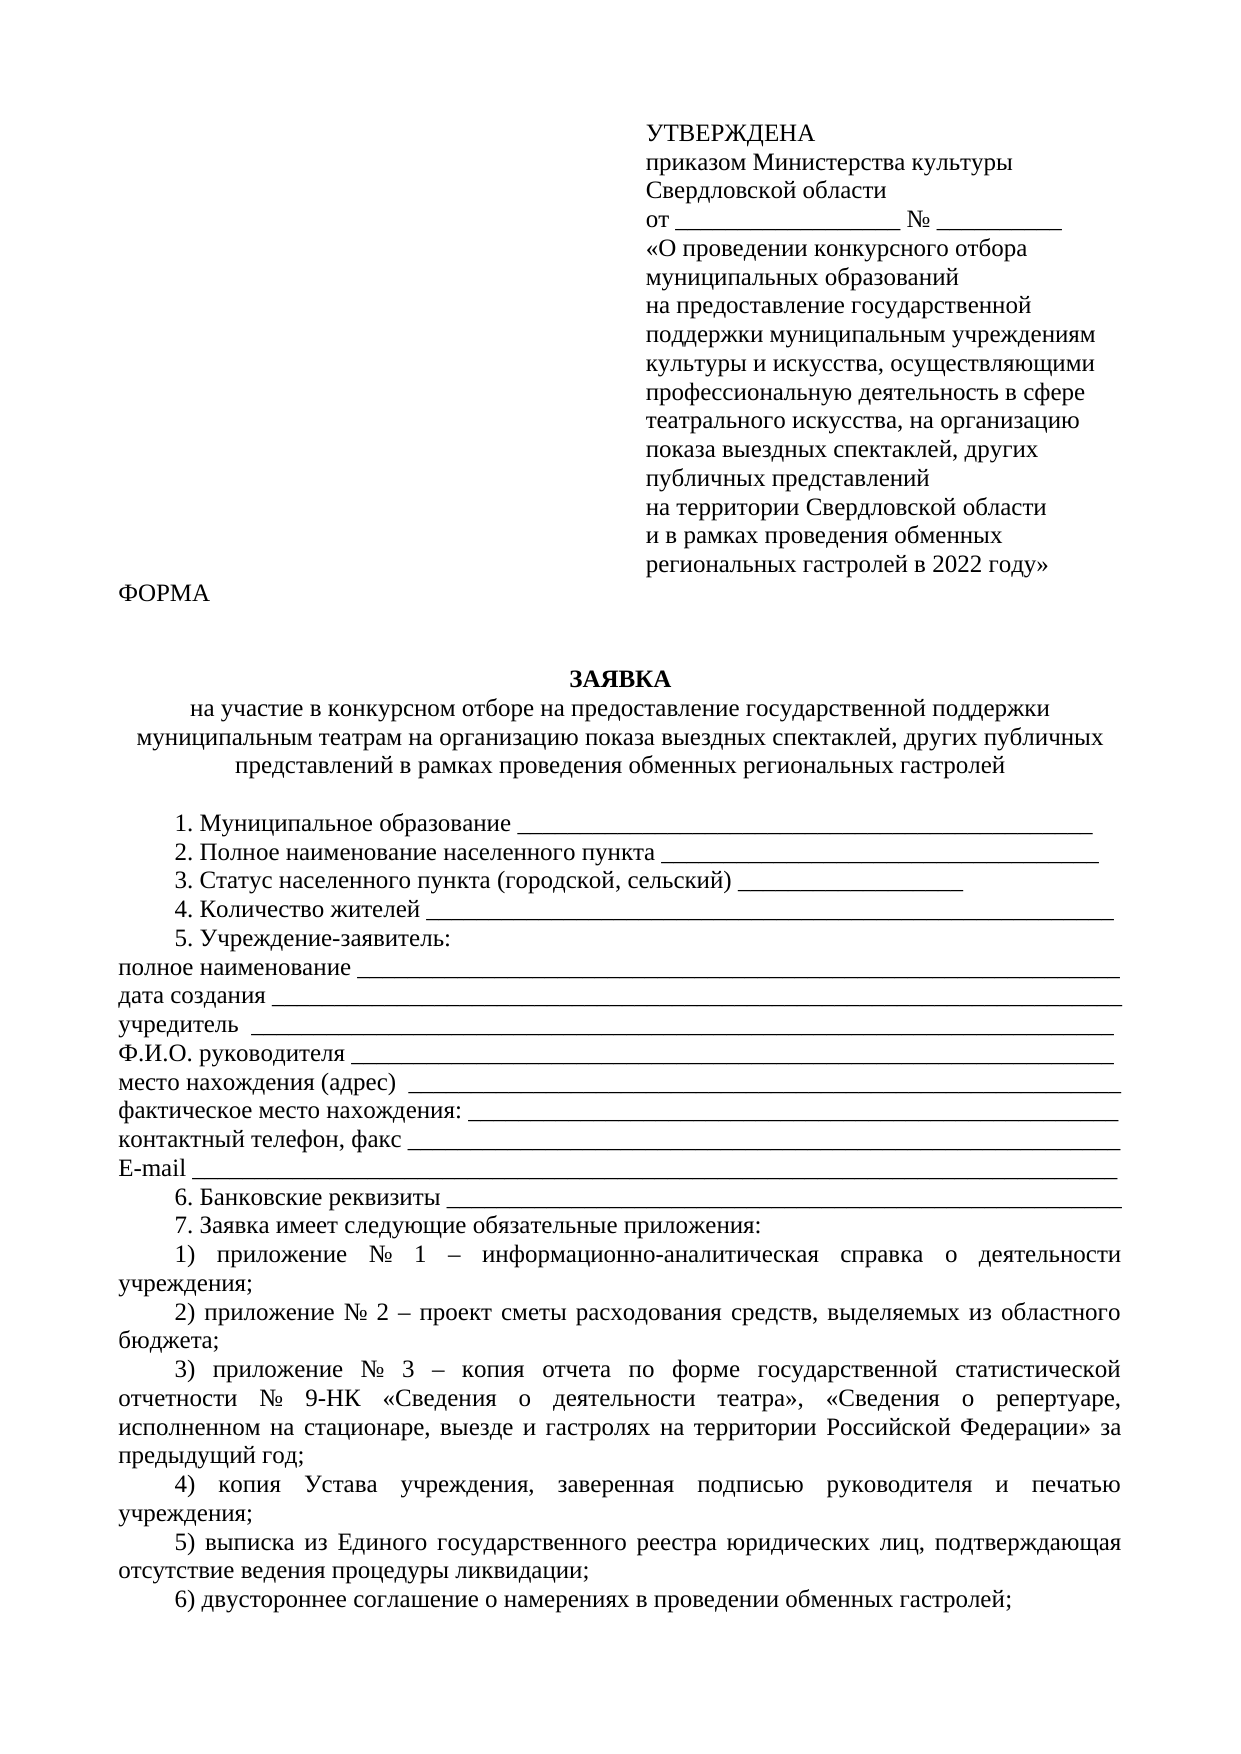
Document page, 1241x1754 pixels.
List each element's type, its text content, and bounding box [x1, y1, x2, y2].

table_header УТВЕРЖДЕНА приказом Министерства культуры Свердловской области от __________________ № __________ «О проведении конкурсного отбора муниципальных образований на предоставление государственной поддержки муниципальным учреждениям культуры и искусства, осуществляющими профессиональную деятельность в сфере театрального искусства, на организацию показа выездных спектаклей, других публичных представлений на территории Свердловской области и в рамках проведения обменных региональных гастролей в 2022 году» [634, 118, 1150, 578]
text на участие в конкурсном отборе на предоставление государственной поддержки муниципальным театрам на организацию показа выездных спектаклей, других публичных представлений в рамках проведения обменных региональных гастролей [118, 693, 1122, 779]
text полное наименование _____________________________________________________________ [118, 952, 1122, 981]
text 1. Муниципальное образование ______________________________________________ [118, 808, 1122, 837]
text 4. Количество жителей _______________________________________________________ [118, 894, 1122, 923]
text 5) выписка из Единого государственного реестра юридических лиц, подтверждающая отсутствие ведения процедуры ликвидации; [118, 1527, 1122, 1584]
text фактическое место нахождения: ____________________________________________________ [118, 1096, 1122, 1124]
text 5. Учреждение-заявитель: [118, 923, 1122, 952]
text 6) двустороннее соглашение о намерениях в проведении обменных гастролей; [118, 1584, 1122, 1613]
text Ф.И.О. руководителя _____________________________________________________________ [118, 1038, 1122, 1067]
text дата создания ____________________________________________________________________ [118, 981, 1122, 1009]
text ФОРМА [118, 578, 1122, 607]
text E-mail __________________________________________________________________________ [118, 1153, 1122, 1182]
text 2. Полное наименование населенного пункта ___________________________________ [118, 837, 1122, 866]
text контактный телефон, факс _________________________________________________________ [118, 1124, 1122, 1153]
text 6. Банковские реквизиты ______________________________________________________ [118, 1182, 1122, 1211]
text 3) приложение № 3 – копия отчета по форме государственной статистической отчетности № 9-НК «Сведения о деятельности театра», «Сведения о репертуаре, исполненном на стационаре, выезде и гастролях на территории Российской Федерации» за предыдущий год; [118, 1354, 1122, 1469]
text место нахождения (адрес) _________________________________________________________ [118, 1067, 1122, 1096]
text учредитель _____________________________________________________________________ [118, 1009, 1122, 1038]
text 2) приложение № 2 – проект сметы расходования средств, выделяемых из областного бюджета; [118, 1297, 1122, 1354]
text 1) приложение № 1 – информационно-аналитическая справка о деятельности учреждения; [118, 1239, 1122, 1297]
text 3. Статус населенного пункта (городской, сельский) __________________ [118, 866, 1122, 894]
text ЗАЯВКА [118, 664, 1122, 693]
text 7. Заявка имеет следующие обязательные приложения: [118, 1211, 1122, 1239]
table_header [118, 118, 634, 578]
text 4) копия Устава учреждения, заверенная подписью руководителя и печатью учреждения; [118, 1469, 1122, 1527]
